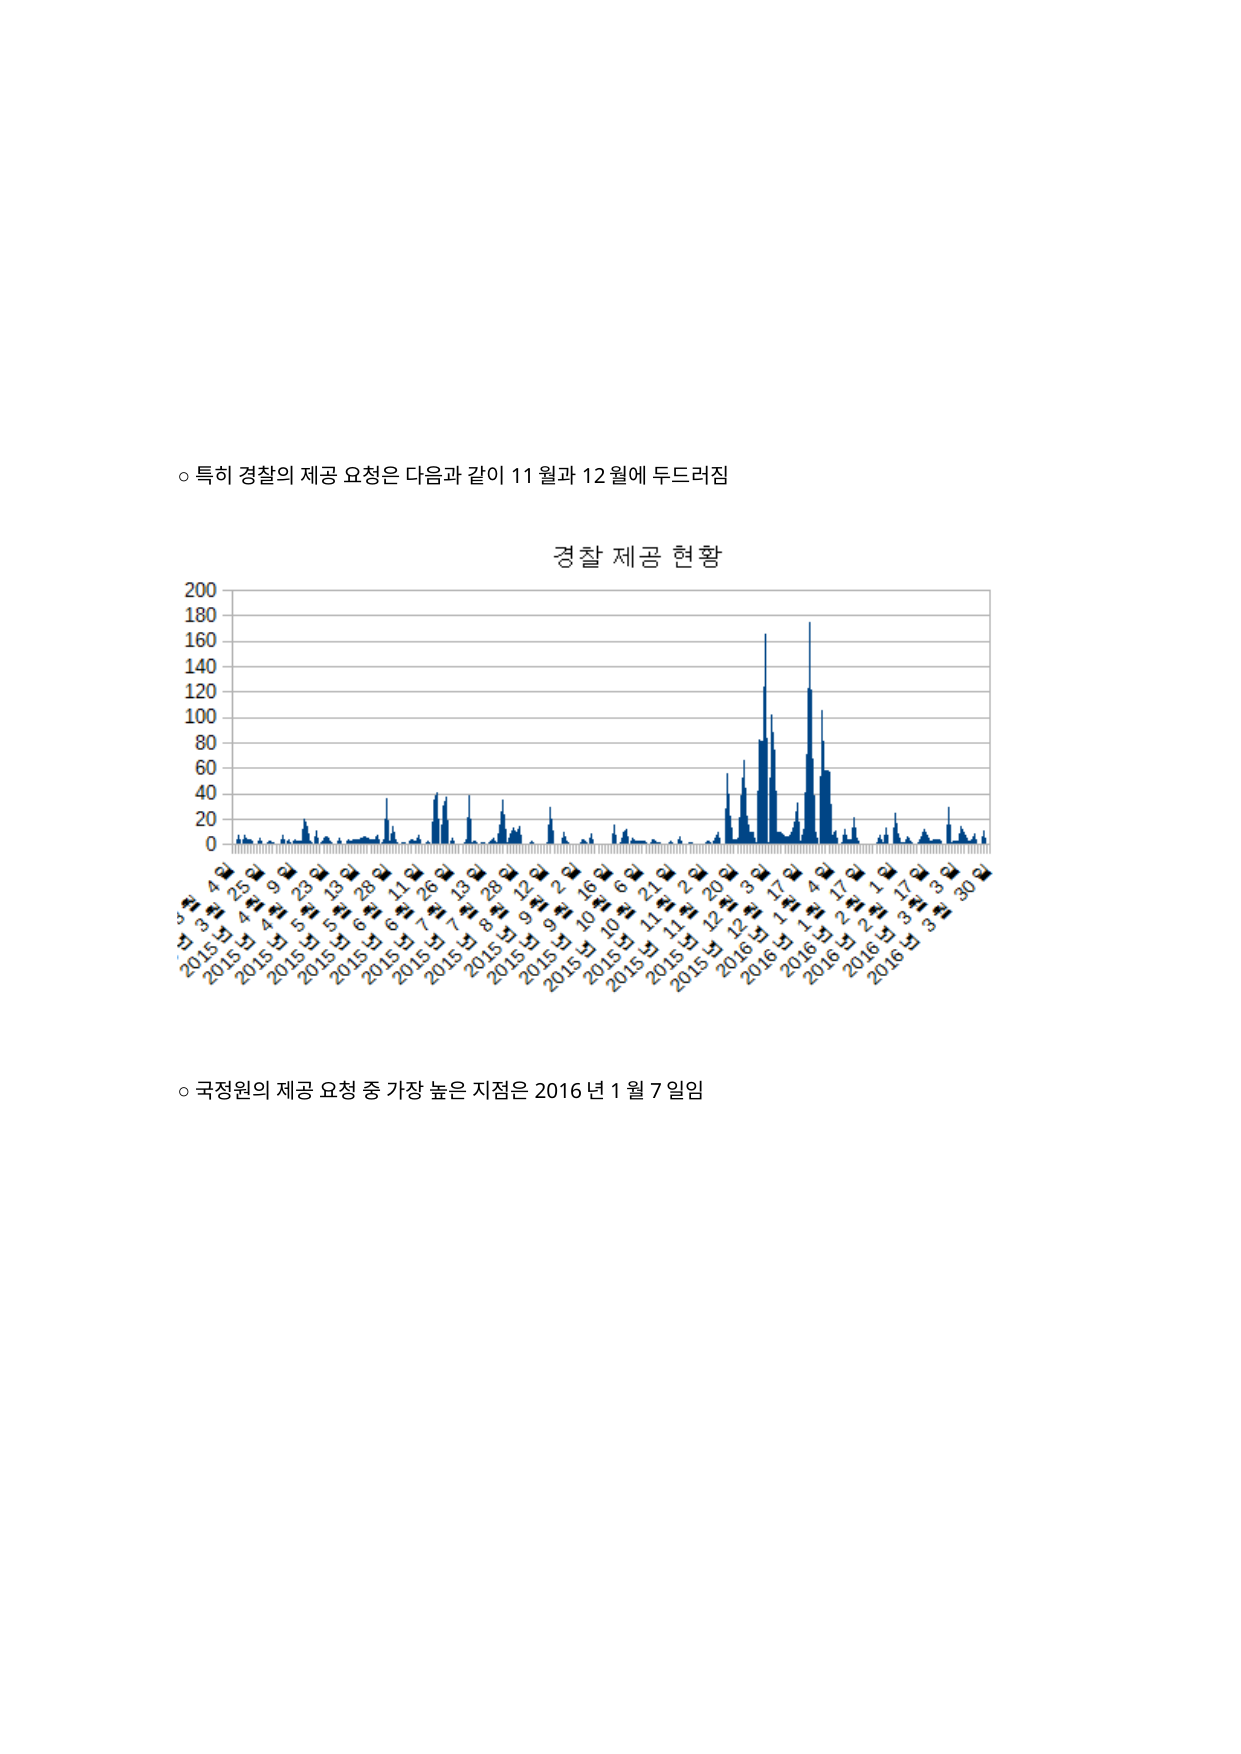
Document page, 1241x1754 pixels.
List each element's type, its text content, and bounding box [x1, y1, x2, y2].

picture [177, 518, 1101, 1017]
text ○ 국정원의 제공 요청 중 가장 높은 지점은 2016년 1월 7일임 [177, 1074, 1063, 1104]
text ○ 특히 경찰의 제공 요청은 다음과 같이 11월과 12월에 두드러짐 [177, 459, 1063, 490]
